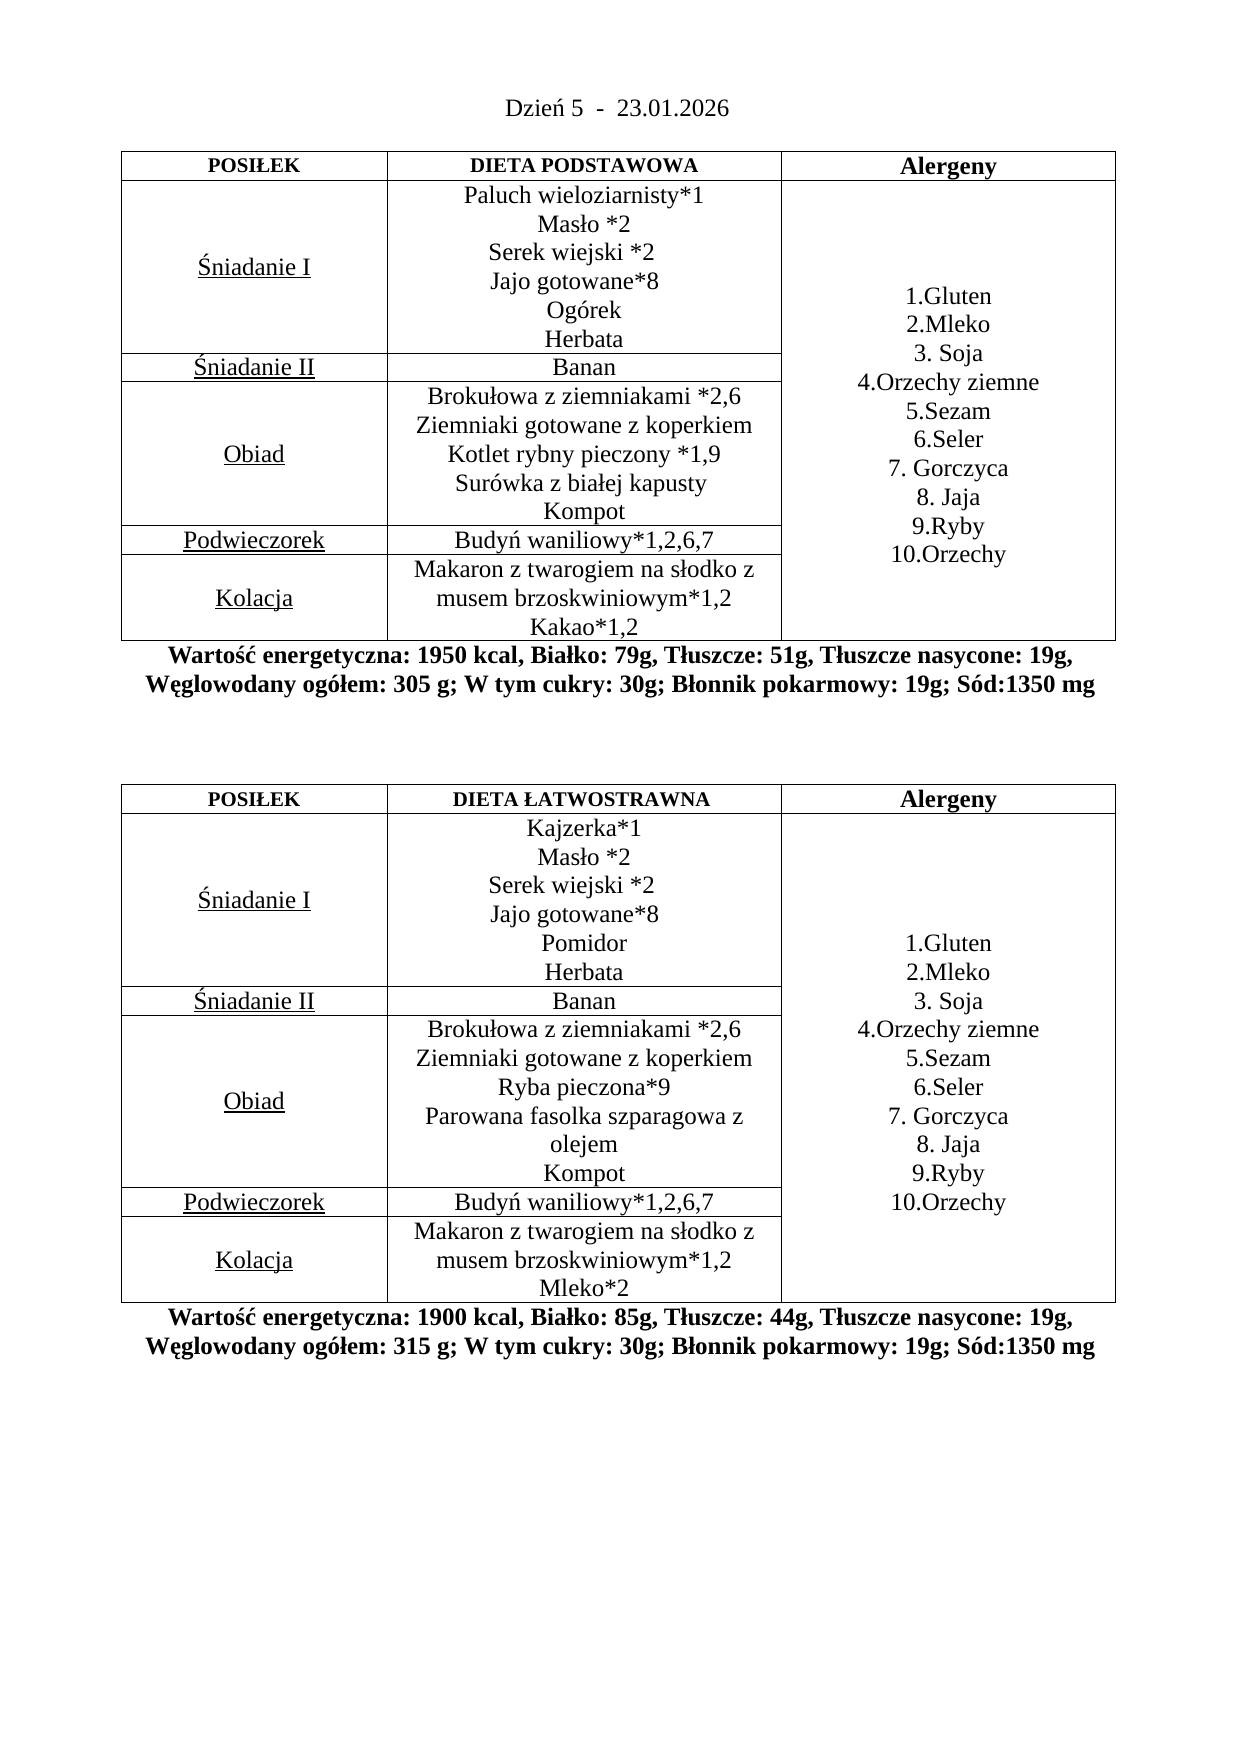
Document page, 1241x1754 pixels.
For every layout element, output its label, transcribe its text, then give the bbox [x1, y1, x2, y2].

table_cell Kolacja [122, 555, 387, 640]
text Wartość energetyczna: 1950 kcal, Białko: 79g, Tłuszcze: 51g, Tłuszcze nasycone: 19g, Węglowodany ogółem: 305 g; W tym cukry: 30g; Błonnik pokarmowy: 19g; Sód:1350 mg [118, 640, 1122, 698]
text Wartość energetyczna: 1900 kcal, Białko: 85g, Tłuszcze: 44g, Tłuszcze nasycone: 19g, Węglowodany ogółem: 315 g; W tym cukry: 30g; Błonnik pokarmowy: 19g; Sód:1350 mg [118, 1302, 1122, 1360]
table_cell Podwieczorek [122, 1188, 387, 1216]
table_cell Śniadanie II [122, 987, 387, 1014]
table_cell Obiad [122, 1016, 387, 1187]
table_header POSIŁEK [122, 785, 387, 813]
table_cell Makaron z twarogiem na słodko z musem brzoskwiniowym*1,2 Kakao*1,2 [388, 555, 781, 640]
table_cell 1.Gluten 2.Mleko 3. Soja 4.Orzechy ziemne 5.Sezam 6.Seler 7. Gorczyca 8. Jaja 9.Ryby 10.Orzechy [782, 181, 1115, 640]
table_header Alergeny [782, 785, 1115, 813]
table_cell Makaron z twarogiem na słodko z musem brzoskwiniowym*1,2 Mleko*2 [388, 1217, 781, 1302]
table_cell Budyń waniliowy*1,2,6,7 [388, 526, 781, 554]
table_cell Brokułowa z ziemniakami *2,6 Ziemniaki gotowane z koperkiem Kotlet rybny pieczony *1,9 Surówka z białej kapusty Kompot [388, 382, 781, 525]
table_cell Śniadanie I [122, 814, 387, 986]
table_header Alergeny [782, 152, 1115, 180]
table_cell Kajzerka*1 Masło *2 Serek wiejski *2 Jajo gotowane*8 Pomidor Herbata [388, 814, 781, 986]
table_cell Obiad [122, 382, 387, 525]
table_cell 1.Gluten 2.Mleko 3. Soja 4.Orzechy ziemne 5.Sezam 6.Seler 7. Gorczyca 8. Jaja 9.Ryby 10.Orzechy [782, 814, 1115, 1302]
table_header DIETA ŁATWOSTRAWNA [388, 785, 781, 813]
table_cell Banan [388, 354, 781, 381]
table_cell Śniadanie I [122, 181, 387, 352]
table_cell Brokułowa z ziemniakami *2,6 Ziemniaki gotowane z koperkiem Ryba pieczona*9 Parowana fasolka szparagowa z olejem Kompot [388, 1016, 781, 1187]
table_header POSIŁEK [122, 152, 387, 180]
table_cell Śniadanie II [122, 354, 387, 381]
text Dzień 5 - 23.01.2026 [118, 93, 1122, 122]
table_cell Banan [388, 987, 781, 1014]
table_cell Podwieczorek [122, 526, 387, 554]
table_cell Kolacja [122, 1217, 387, 1302]
table_cell Budyń waniliowy*1,2,6,7 [388, 1188, 781, 1216]
table_header DIETA PODSTAWOWA [388, 152, 781, 180]
table_cell Paluch wieloziarnisty*1 Masło *2 Serek wiejski *2 Jajo gotowane*8 Ogórek Herbata [388, 181, 781, 352]
